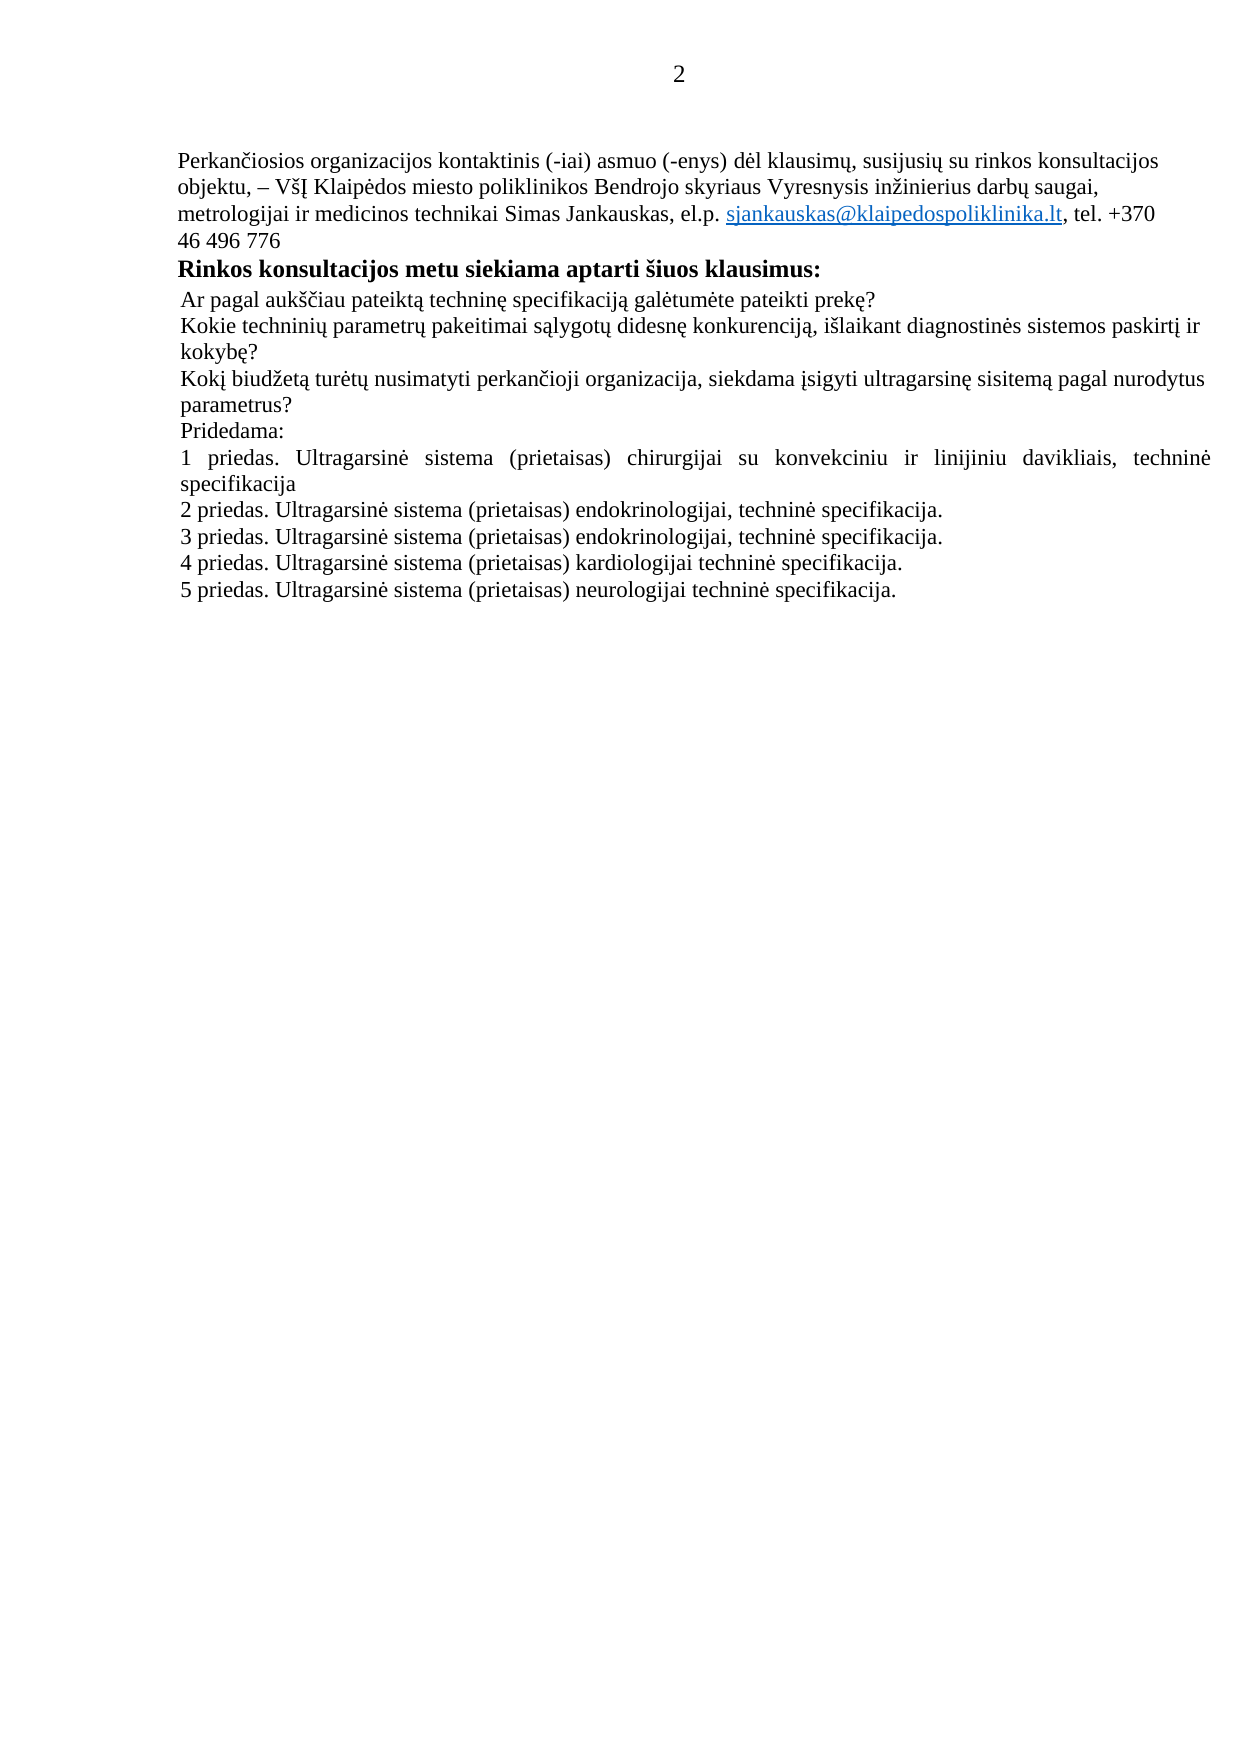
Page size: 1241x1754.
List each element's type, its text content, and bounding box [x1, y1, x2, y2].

table_cell [177, 658, 1216, 690]
table_cell [177, 690, 1216, 722]
text Perkančiosios organizacijos kontaktinis (-iai) asmuo (-enys) dėl klausimų, susijusių su rinkos konsultacijos objektu, – VšĮ Klaipėdos miesto poliklinikos Bendrojo skyriaus Vyresnysis inžinierius darbų saugai, metrologijai ir medicinos technikai Simas Jankauskas, el.p. sjankauskas@klaipedospoliklinika.lt, tel. +370 46 496 776 [177, 147, 1181, 254]
table_header Ar pagal aukščiau pateiktą techninę specifikaciją galėtumėte pateikti prekę? Kokie techninių parametrų pakeitimai sąlygotų didesnę konkurenciją, išlaikant diagnostinės sistemos paskirtį ir kokybę? Kokį biudžetą turėtų nusimatyti perkančioji organizacija, siekdama įsigyti ultragarsinę sisitemą pagal nurodytus parametrus? Pridedama: 1 priedas. Ultragarsinė sistema (prietaisas) chirurgijai su konvekciniu ir linijiniu davikliais, techninė specifikacija 2 priedas. Ultragarsinė sistema (prietaisas) endokrinologijai, techninė specifikacija. 3 priedas. Ultragarsinė sistema (prietaisas) endokrinologijai, techninė specifikacija. 4 priedas. Ultragarsinė sistema (prietaisas) kardiologijai techninė specifikacija. 5 priedas. Ultragarsinė sistema (prietaisas) neurologijai techninė specifikacija. [177, 283, 1216, 658]
text Rinkos konsultacijos metu siekiama aptarti šiuos klausimus: [177, 254, 1239, 283]
